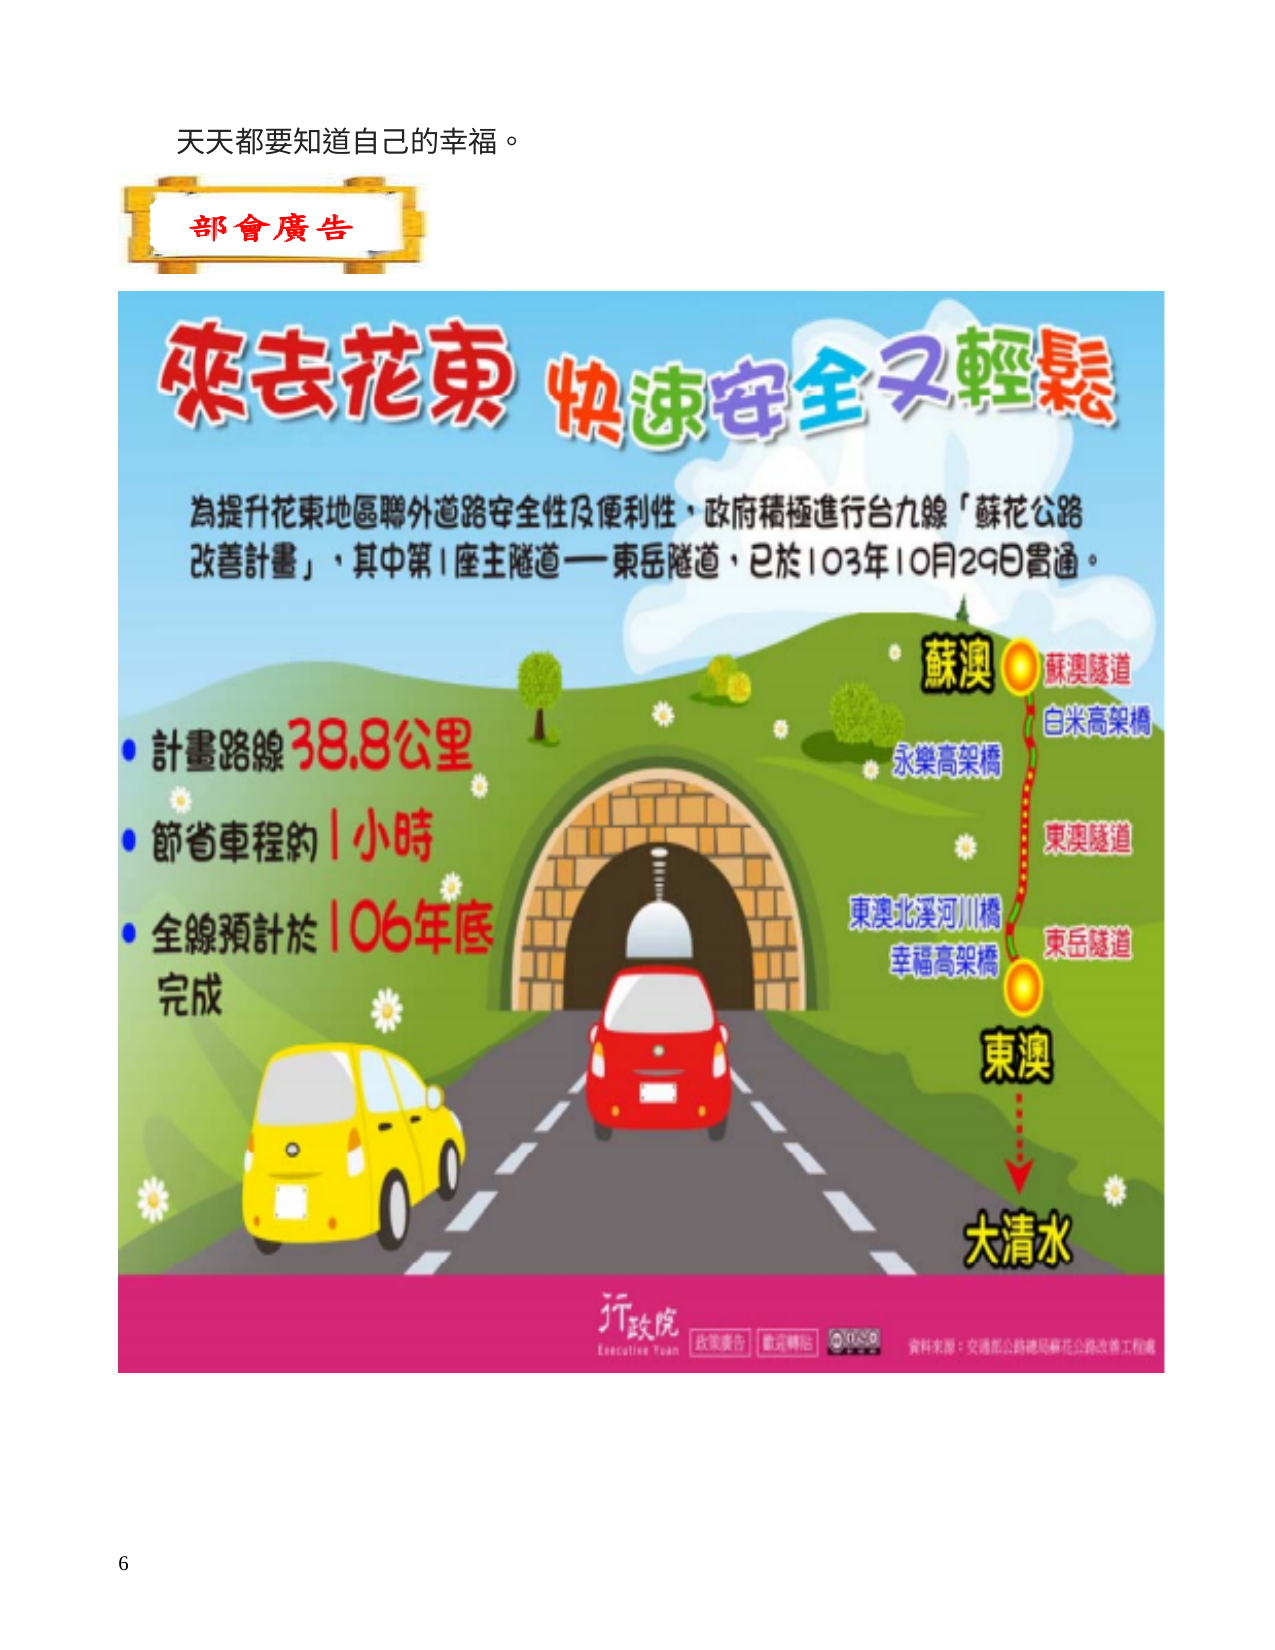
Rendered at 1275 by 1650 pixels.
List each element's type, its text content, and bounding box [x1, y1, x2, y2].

picture [118, 171, 1167, 1373]
text 天天都要知道自己的幸福。 [118, 118, 1157, 160]
